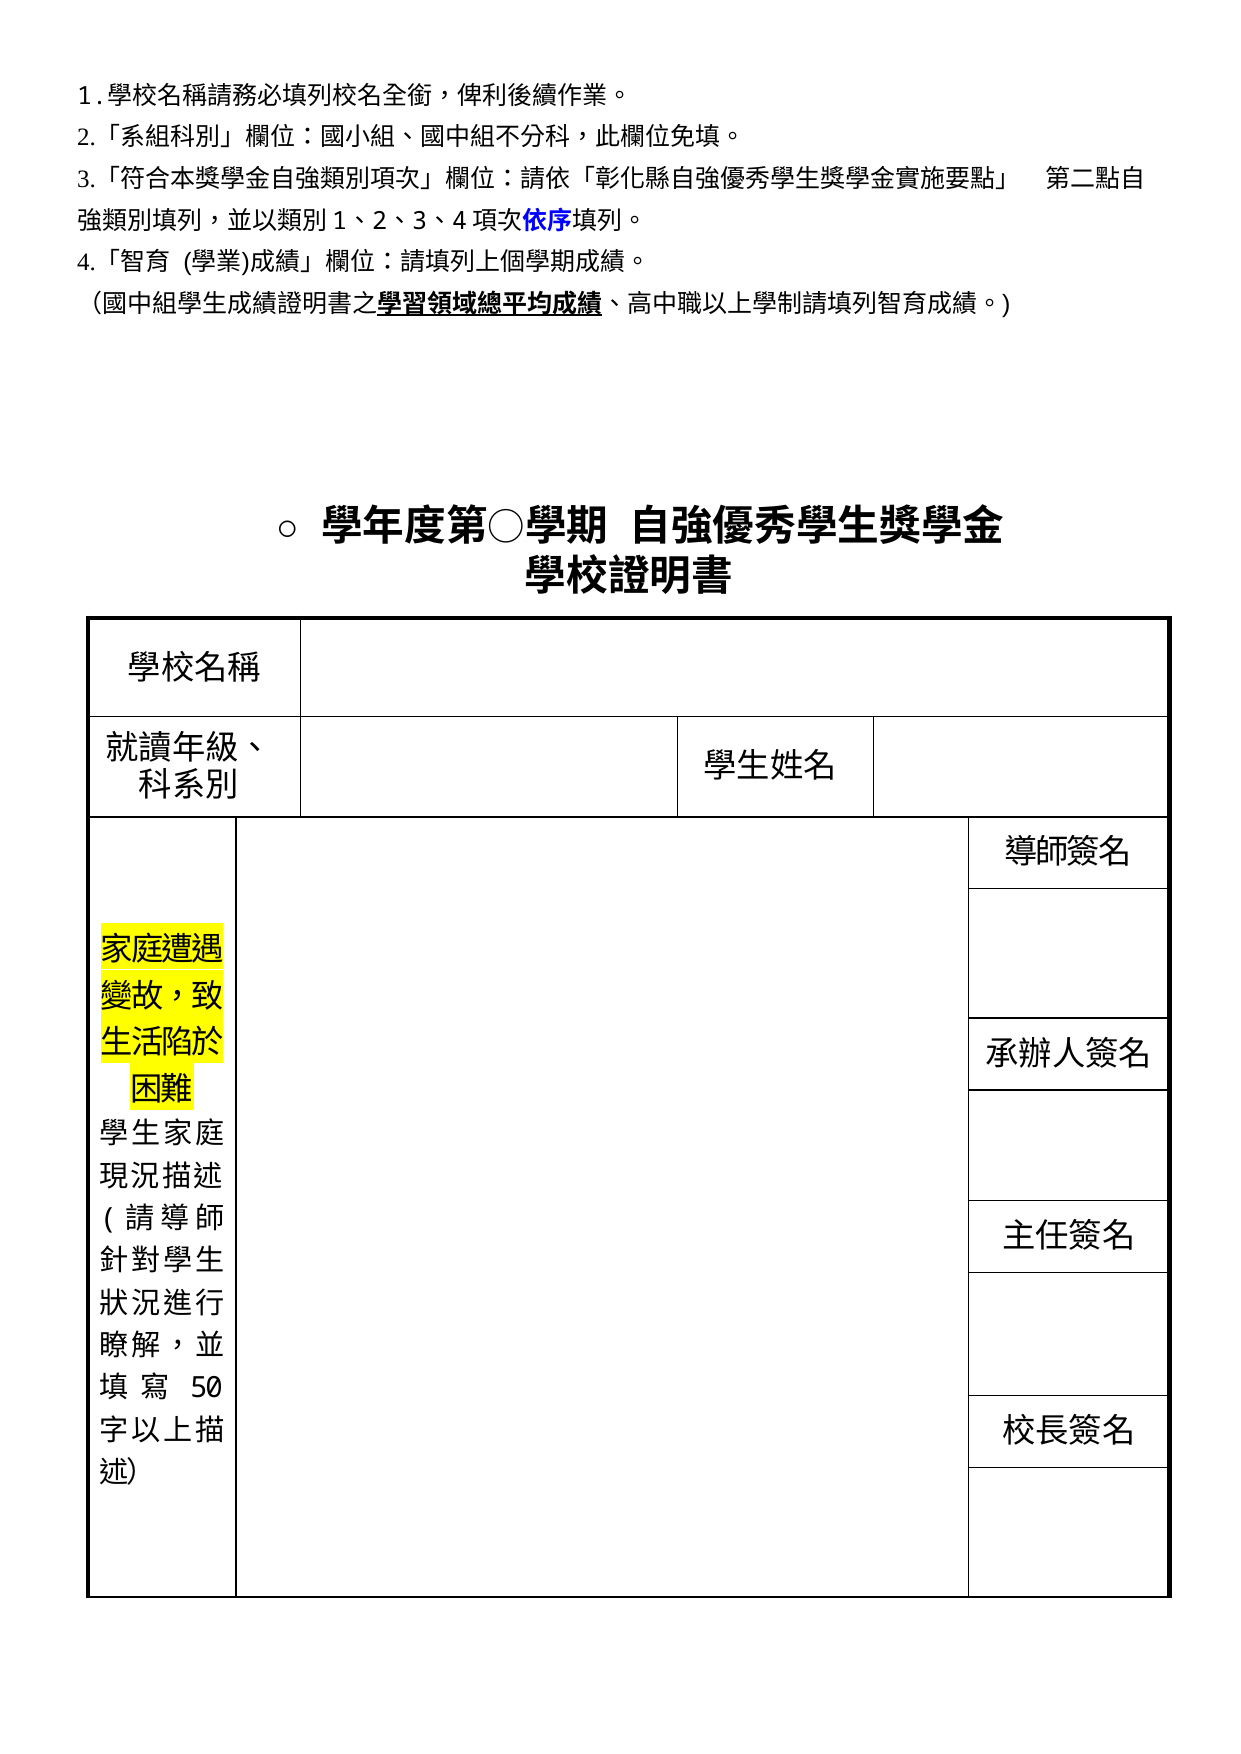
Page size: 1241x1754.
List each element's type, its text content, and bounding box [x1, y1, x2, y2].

table_cell [301, 717, 677, 816]
list 「智育 (學業)成績」欄位：請填列上個學期成績。 [77, 237, 1163, 279]
table_cell [969, 1273, 1167, 1395]
table_cell 學生姓名 [678, 717, 873, 816]
table_cell [874, 717, 1167, 816]
text （國中組學生成績證明書之學習領域總平均成績、高中職以上學制請填列智育成績。) [77, 279, 1163, 321]
table_cell 主任簽名 [969, 1201, 1167, 1271]
table_cell 導師簽名 [969, 818, 1167, 888]
table_cell 承辦人簽名 [969, 1019, 1167, 1089]
list 學校名稱請務必填列校名全銜，俾利後續作業。 [77, 71, 1163, 112]
list 「系組科別」欄位：國小組、國中組不分科，此欄位免填。 [77, 112, 1163, 154]
list 「符合本獎學金自強類別項次」欄位：請依「彰化縣自強優秀學生獎學金實施要點」 第二點自強類別填列，並以類別1、2、3、4項次依序填列。 [77, 154, 1163, 237]
table_cell [969, 1468, 1167, 1596]
table_cell 學校名稱 [90, 620, 300, 716]
table_cell [969, 889, 1167, 1017]
table_cell [969, 1091, 1167, 1200]
table_cell 就讀年級、 科系別 [90, 717, 300, 816]
table_cell 校長簽名 [969, 1396, 1167, 1466]
table_cell [237, 818, 968, 1596]
table_header ○ 學年度第○學期 自強優秀學生獎學金 學校證明書 [88, 486, 1169, 616]
table_cell 家庭遭遇變故，致生活陷於困難 學生家庭現況描述(請導師針對學生狀況進行瞭解，並填寫50字以上描述） [90, 818, 235, 1596]
table_cell [301, 620, 1167, 716]
